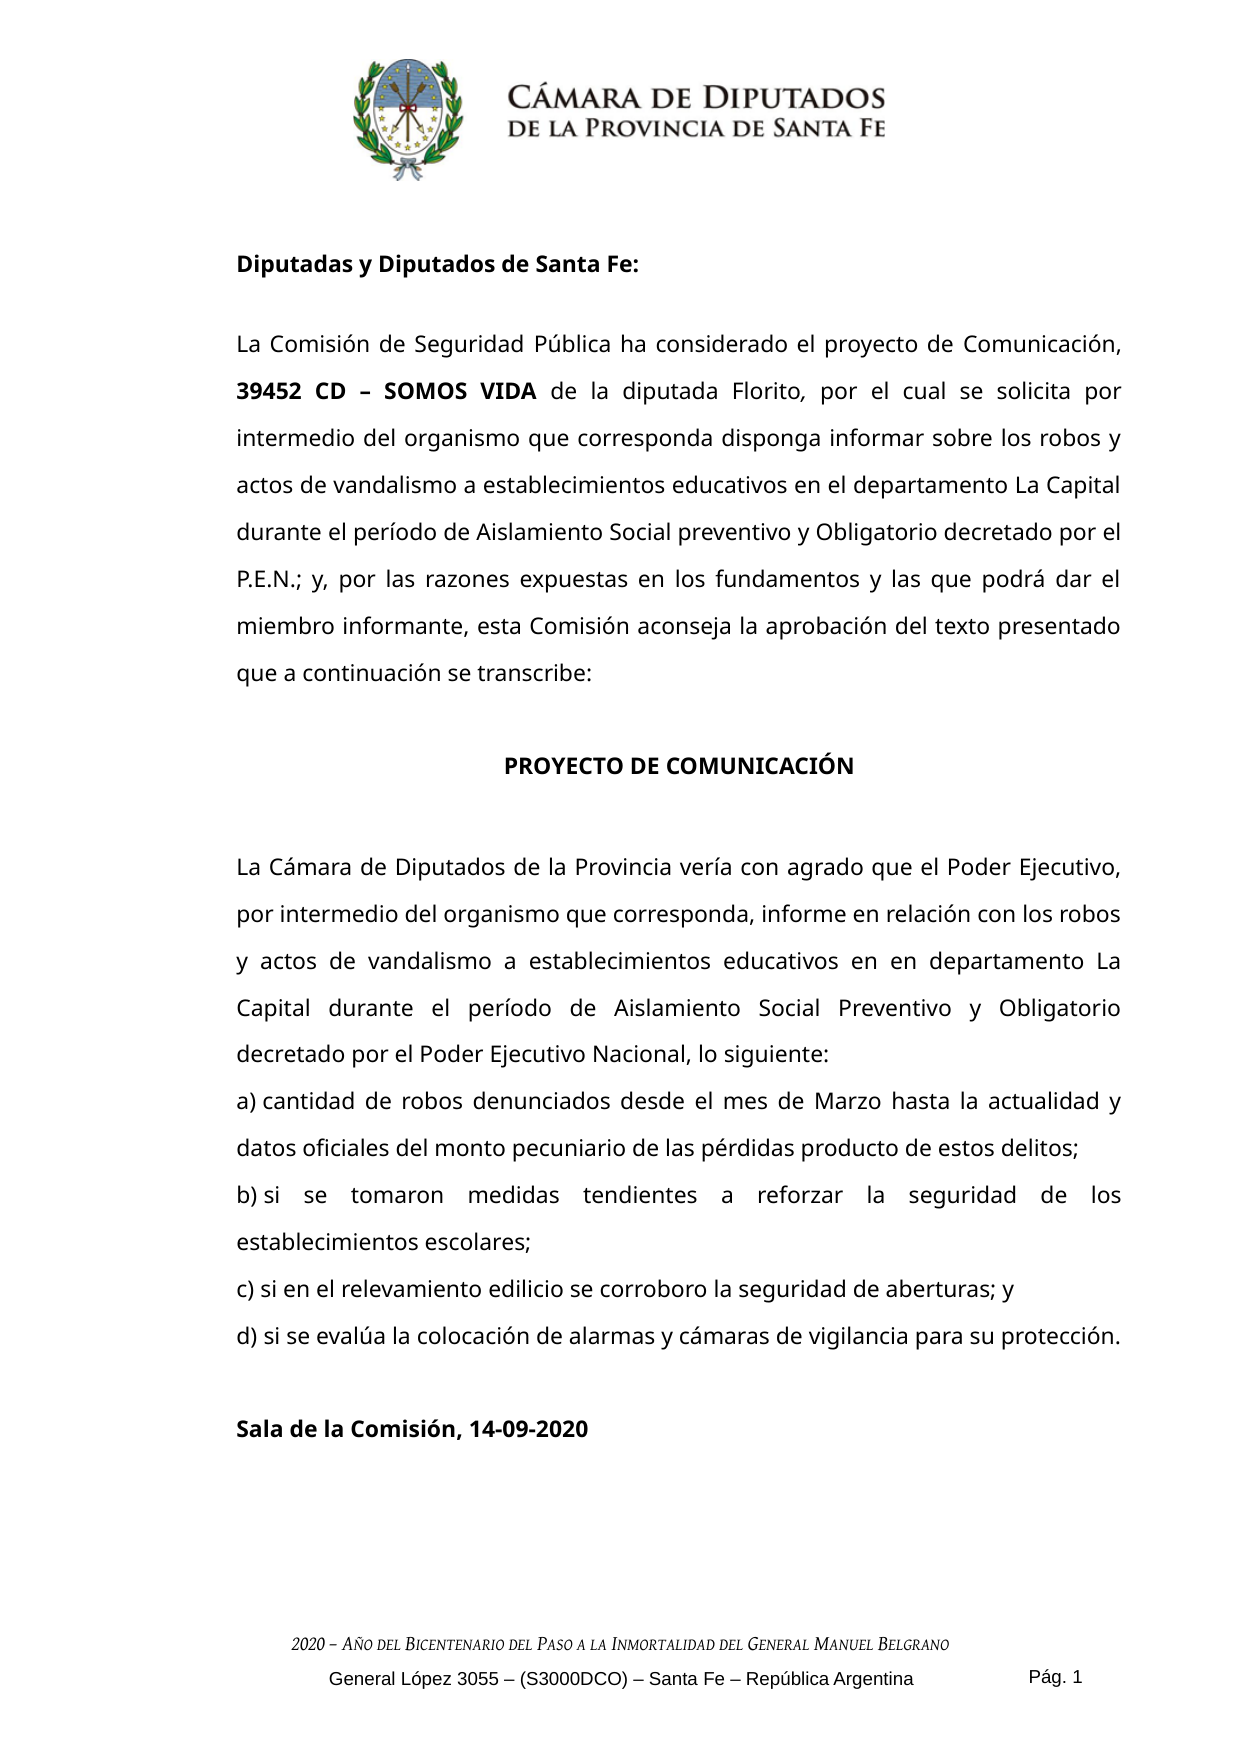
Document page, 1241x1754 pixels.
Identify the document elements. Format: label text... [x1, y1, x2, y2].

text Sala de la Comisión, 14-09-2020 [236, 1413, 1122, 1444]
text La Comisión de Seguridad Pública ha considerado el proyecto de Comunicación, 39452 CD – SOMOS VIDA de la diputada Florito, por el cual se solicita por intermedio del organismo que corresponda disponga informar sobre los robos y actos de vandalismo a establecimientos educativos en el departamento La Capital durante el período de Aislamiento Social preventivo y Obligatorio decretado por el P.E.N.; y, por las razones expuestas en los fundamentos y las que podrá dar el miembro informante, esta Comisión aconseja la aprobación del texto presentado que a continuación se transcribe: [236, 328, 1122, 688]
list si en el relevamiento edilicio se corroboro la seguridad de aberturas; y [236, 1273, 1122, 1304]
list si se tomaron medidas tendientes a reforzar la seguridad de los establecimientos escolares; [236, 1179, 1122, 1257]
text PROYECTO DE COMUNICACIÓN [236, 750, 1122, 782]
list cantidad de robos denunciados desde el mes de Marzo hasta la actualidad y datos oficiales del monto pecuniario de las pérdidas producto de estos delitos; [236, 1085, 1122, 1163]
text Diputadas y Diputados de Santa Fe: [236, 248, 1122, 279]
list si se evalúa la colocación de alarmas y cámaras de vigilancia para su protección. [236, 1319, 1122, 1351]
list La Cámara de Diputados de la Provincia vería con agrado que el Poder Ejecutivo, por intermedio del organismo que corresponda, informe en relación con los robos y actos de vandalismo a establecimientos educativos en en departamento La Capital durante el período de Aislamiento Social Preventivo y Obligatorio decretado por el Poder Ejecutivo Nacional, lo siguiente: [236, 851, 1122, 1069]
